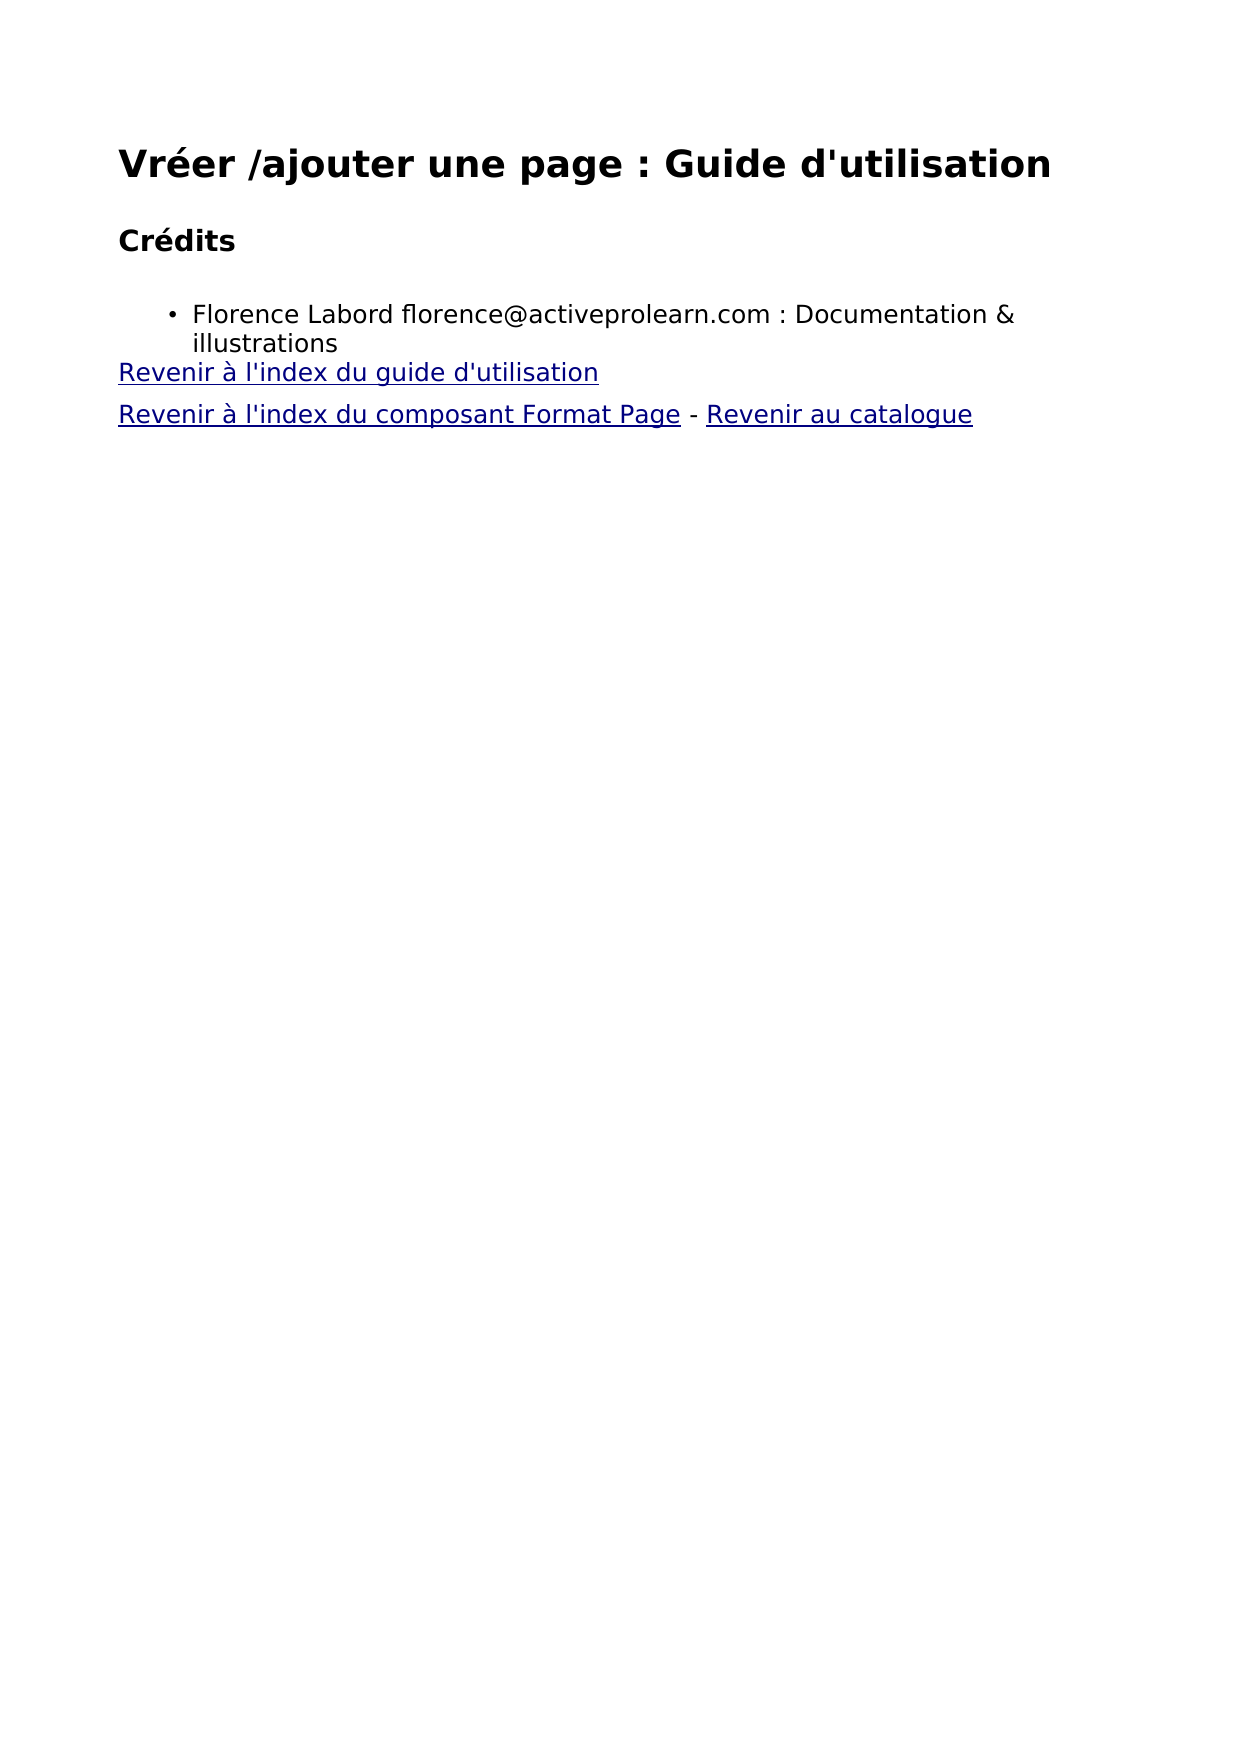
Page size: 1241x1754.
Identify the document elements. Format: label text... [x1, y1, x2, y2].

list Florence Labord florence@activeprolearn.com : Documentation & illustrations [177, 300, 1122, 358]
subtitle Crédits [118, 224, 1122, 258]
text Revenir à l'index du composant Format Page - Revenir au catalogue [118, 400, 1122, 429]
subtitle Vréer /ajouter une page : Guide d'utilisation [118, 143, 1122, 187]
text Revenir à l'index du guide d'utilisation [118, 358, 1122, 388]
